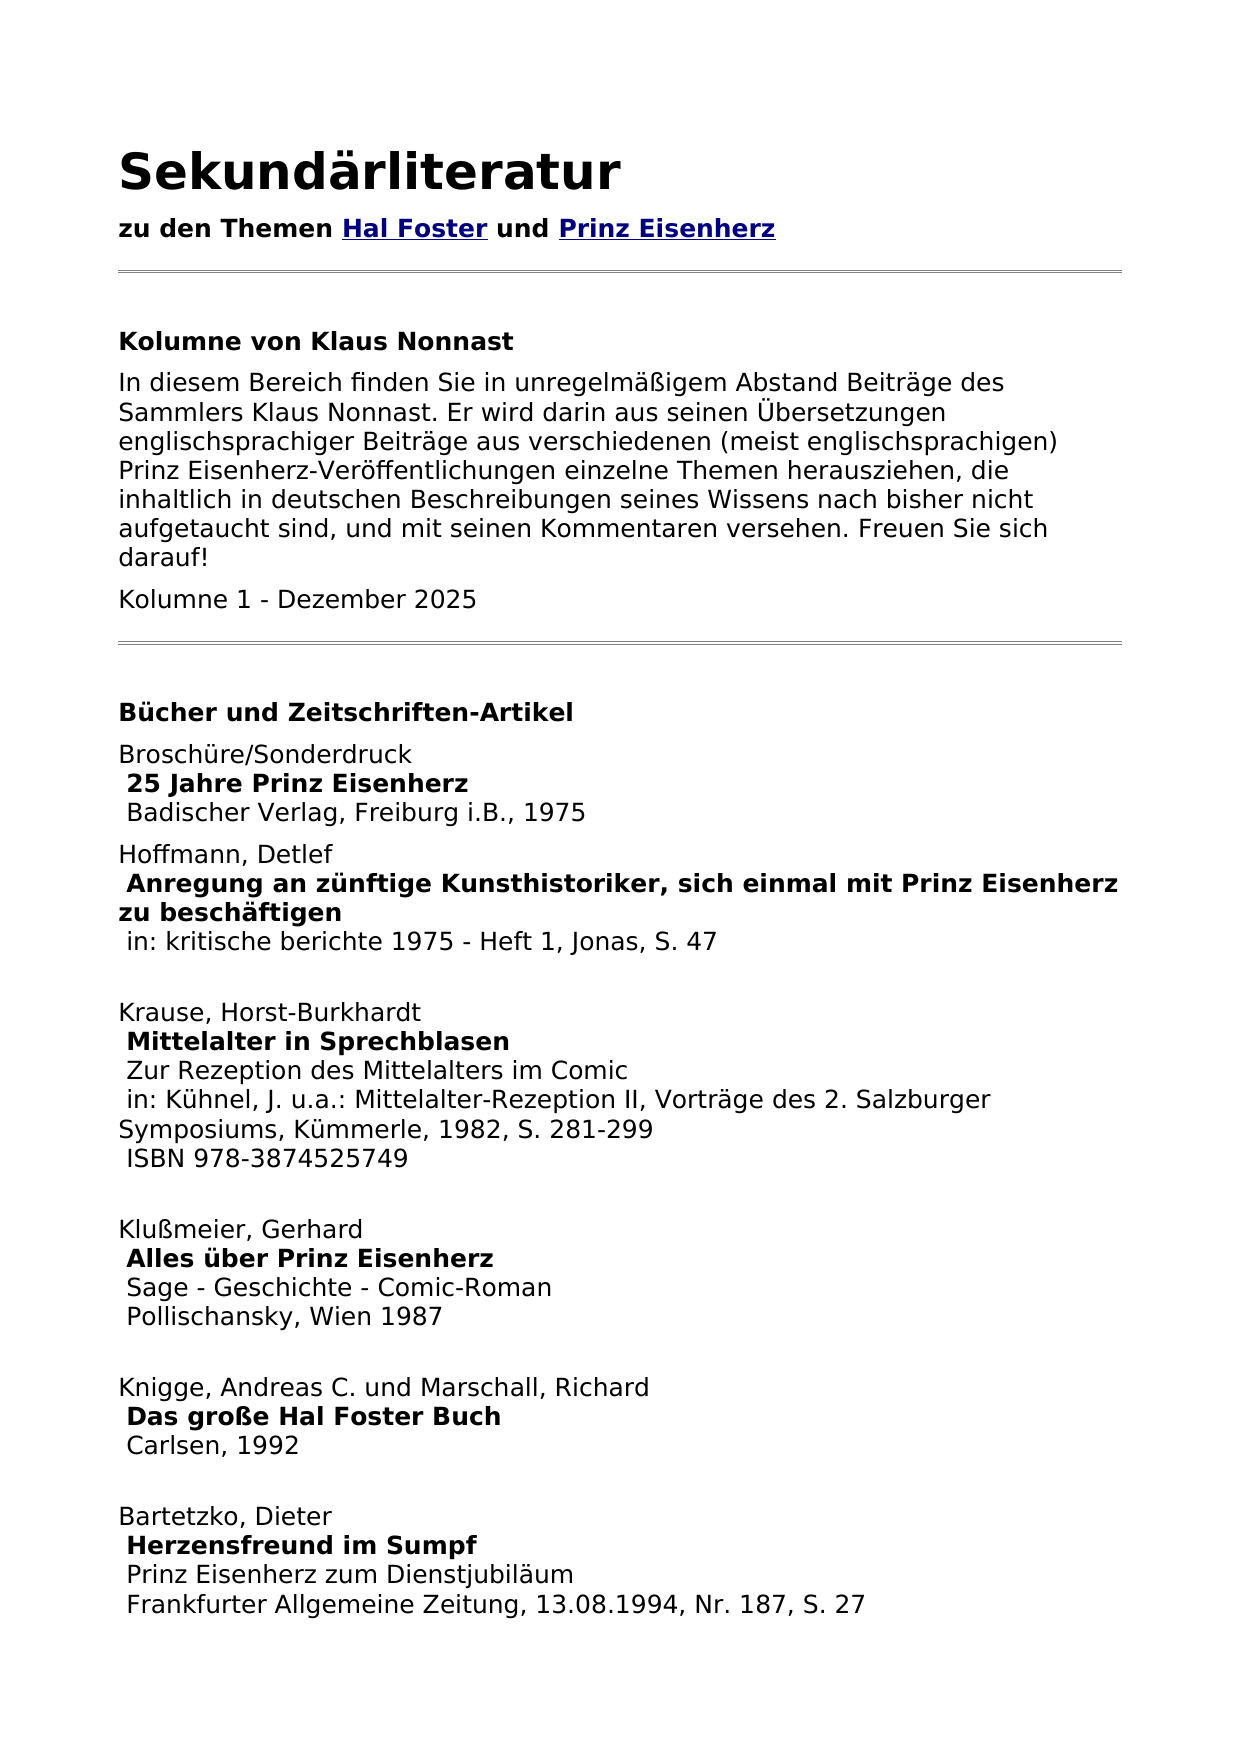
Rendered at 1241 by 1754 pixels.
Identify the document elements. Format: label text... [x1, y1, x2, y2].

subtitle Sekundärliteratur [118, 143, 1122, 201]
text Hoffmann, Detlef Anregung an zünftige Kunsthistoriker, sich einmal mit Prinz Eisenherz zu beschäftigen in: kritische berichte 1975 - Heft 1, Jonas, S. 47 [118, 840, 1122, 986]
text Kolumne 1 - Dezember 2025 [118, 585, 1122, 614]
text In diesem Bereich finden Sie in unregelmäßigem Abstand Beiträge des Sammlers Klaus Nonnast. Er wird darin aus seinen Übersetzungen englischsprachiger Beiträge aus verschiedenen (meist englischsprachigen) Prinz Eisenherz-Veröffentlichungen einzelne Themen herausziehen, die inhaltlich in deutschen Beschreibungen seines Wissens nach bisher nicht aufgetaucht sind, und mit seinen Kommentaren versehen. Freuen Sie sich darauf! [118, 368, 1122, 573]
subtitle Bücher und Zeitschriften-Artikel [118, 698, 1122, 727]
text Bartetzko, Dieter Herzensfreund im Sumpf Prinz Eisenherz zum Dienstjubiläum Frankfurter Allgemeine Zeitung, 13.08.1994, Nr. 187, S. 27 [118, 1502, 1122, 1619]
text Knigge, Andreas C. und Marschall, Richard Das große Hal Foster Buch Carlsen, 1992 [118, 1373, 1122, 1490]
text zu den Themen Hal Foster und Prinz Eisenherz [118, 214, 1122, 243]
text Broschüre/Sonderdruck 25 Jahre Prinz Eisenherz Badischer Verlag, Freiburg i.B., 1975 [118, 740, 1122, 827]
text Klußmeier, Gerhard Alles über Prinz Eisenherz Sage - Geschichte - Comic-Roman Pollischansky, Wien 1987 [118, 1215, 1122, 1361]
subtitle Kolumne von Klaus Nonnast [118, 327, 1122, 356]
text Krause, Horst-Burkhardt Mittelalter in Sprechblasen Zur Rezeption des Mittelalters im Comic in: Kühnel, J. u.a.: Mittelalter-Rezeption II, Vorträge des 2. Salzburger Symposiums, Kümmerle, 1982, S. 281-299 ISBN 978-3874525749 [118, 998, 1122, 1202]
